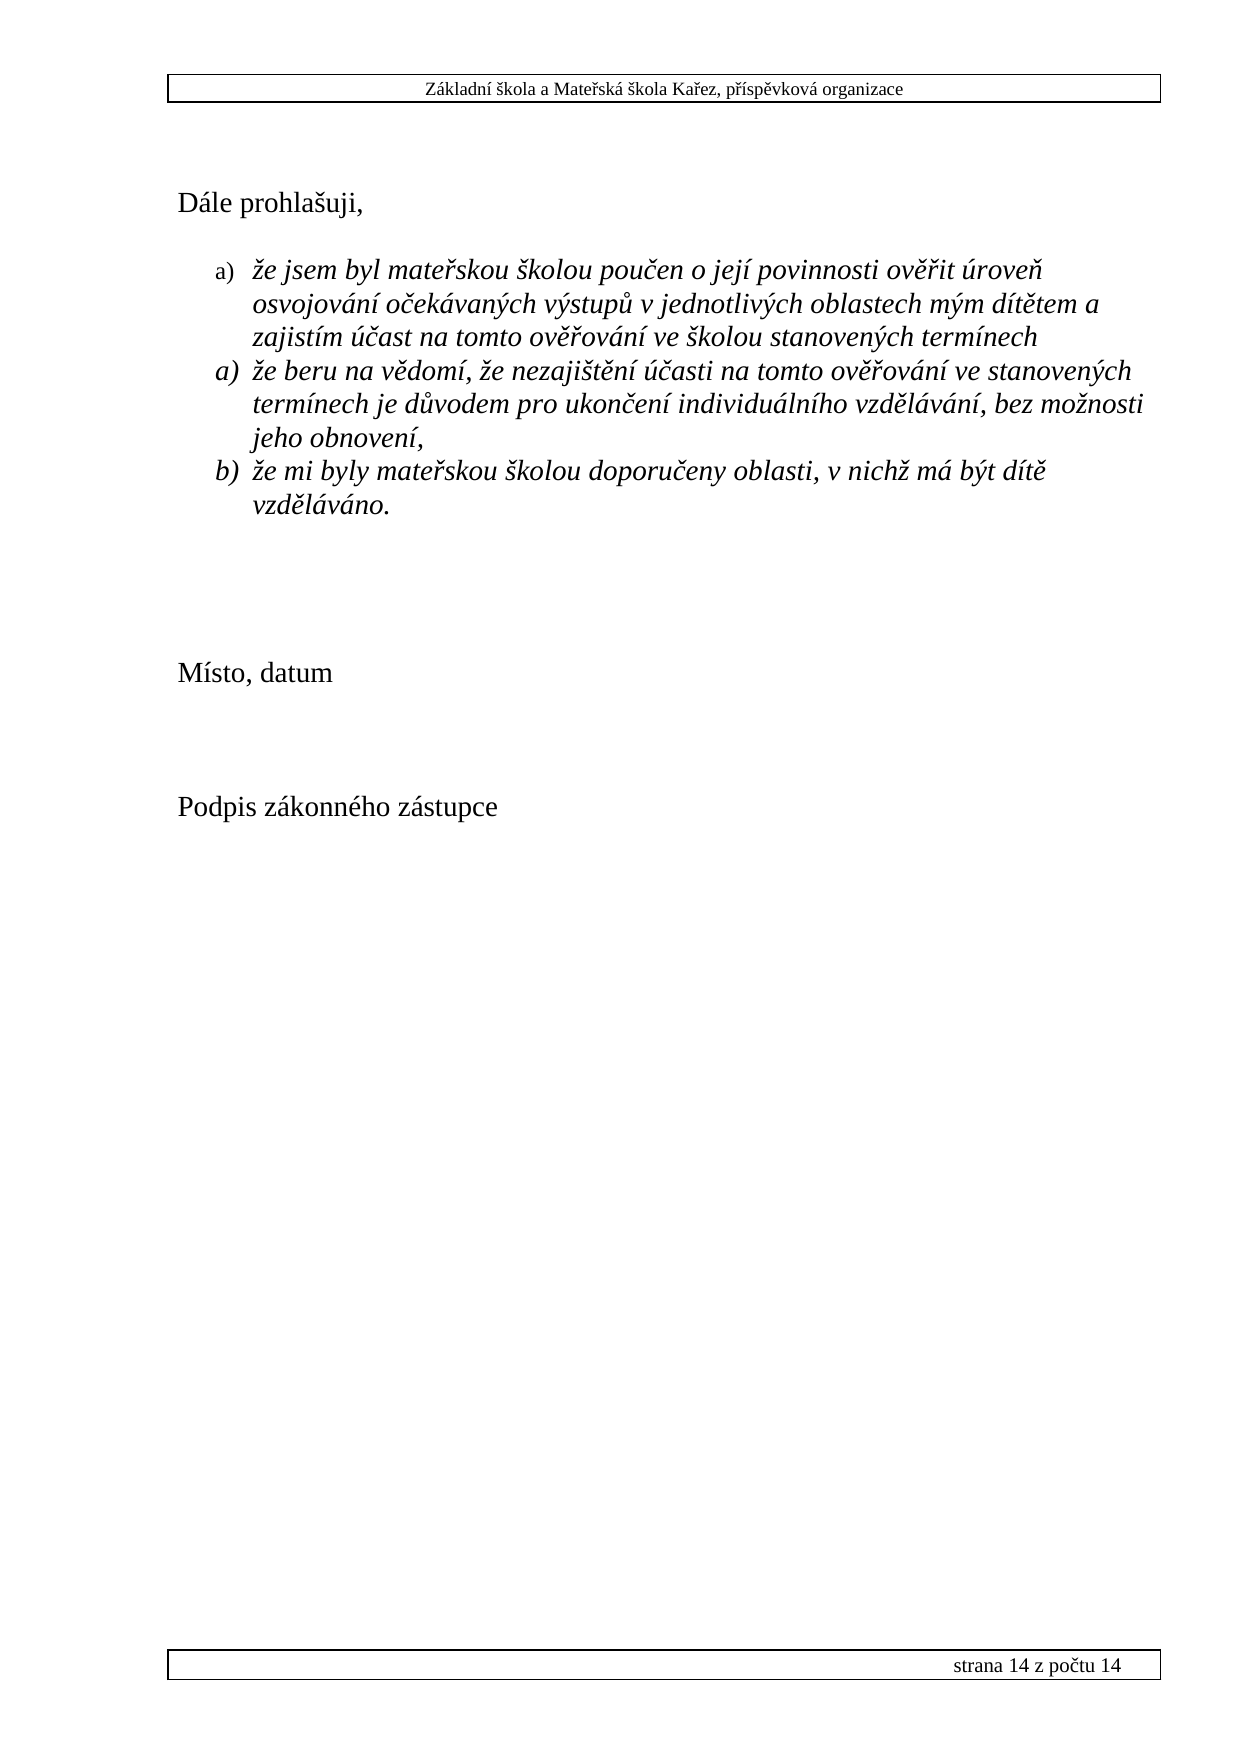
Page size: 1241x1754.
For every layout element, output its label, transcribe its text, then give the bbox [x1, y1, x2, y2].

list že jsem byl mateřskou školou poučen o její povinnosti ověřit úroveň osvojování očekávaných výstupů v jednotlivých oblastech mým dítětem a zajistím účast na tomto ověřování ve školou stanovených termínech [215, 252, 1152, 353]
list že beru na vědomí, že nezajištění účasti na tomto ověřování ve stanovených termínech je důvodem pro ukončení individuálního vzdělávání, bez možnosti jeho obnovení, [215, 353, 1152, 453]
text Místo, datum [177, 655, 1152, 688]
text Dále prohlašuji, [177, 185, 1152, 219]
text Podpis zákonného zástupce [177, 789, 1152, 822]
list že mi byly mateřskou školou doporučeny oblasti, v nichž má být dítě vzděláváno. [215, 453, 1152, 521]
